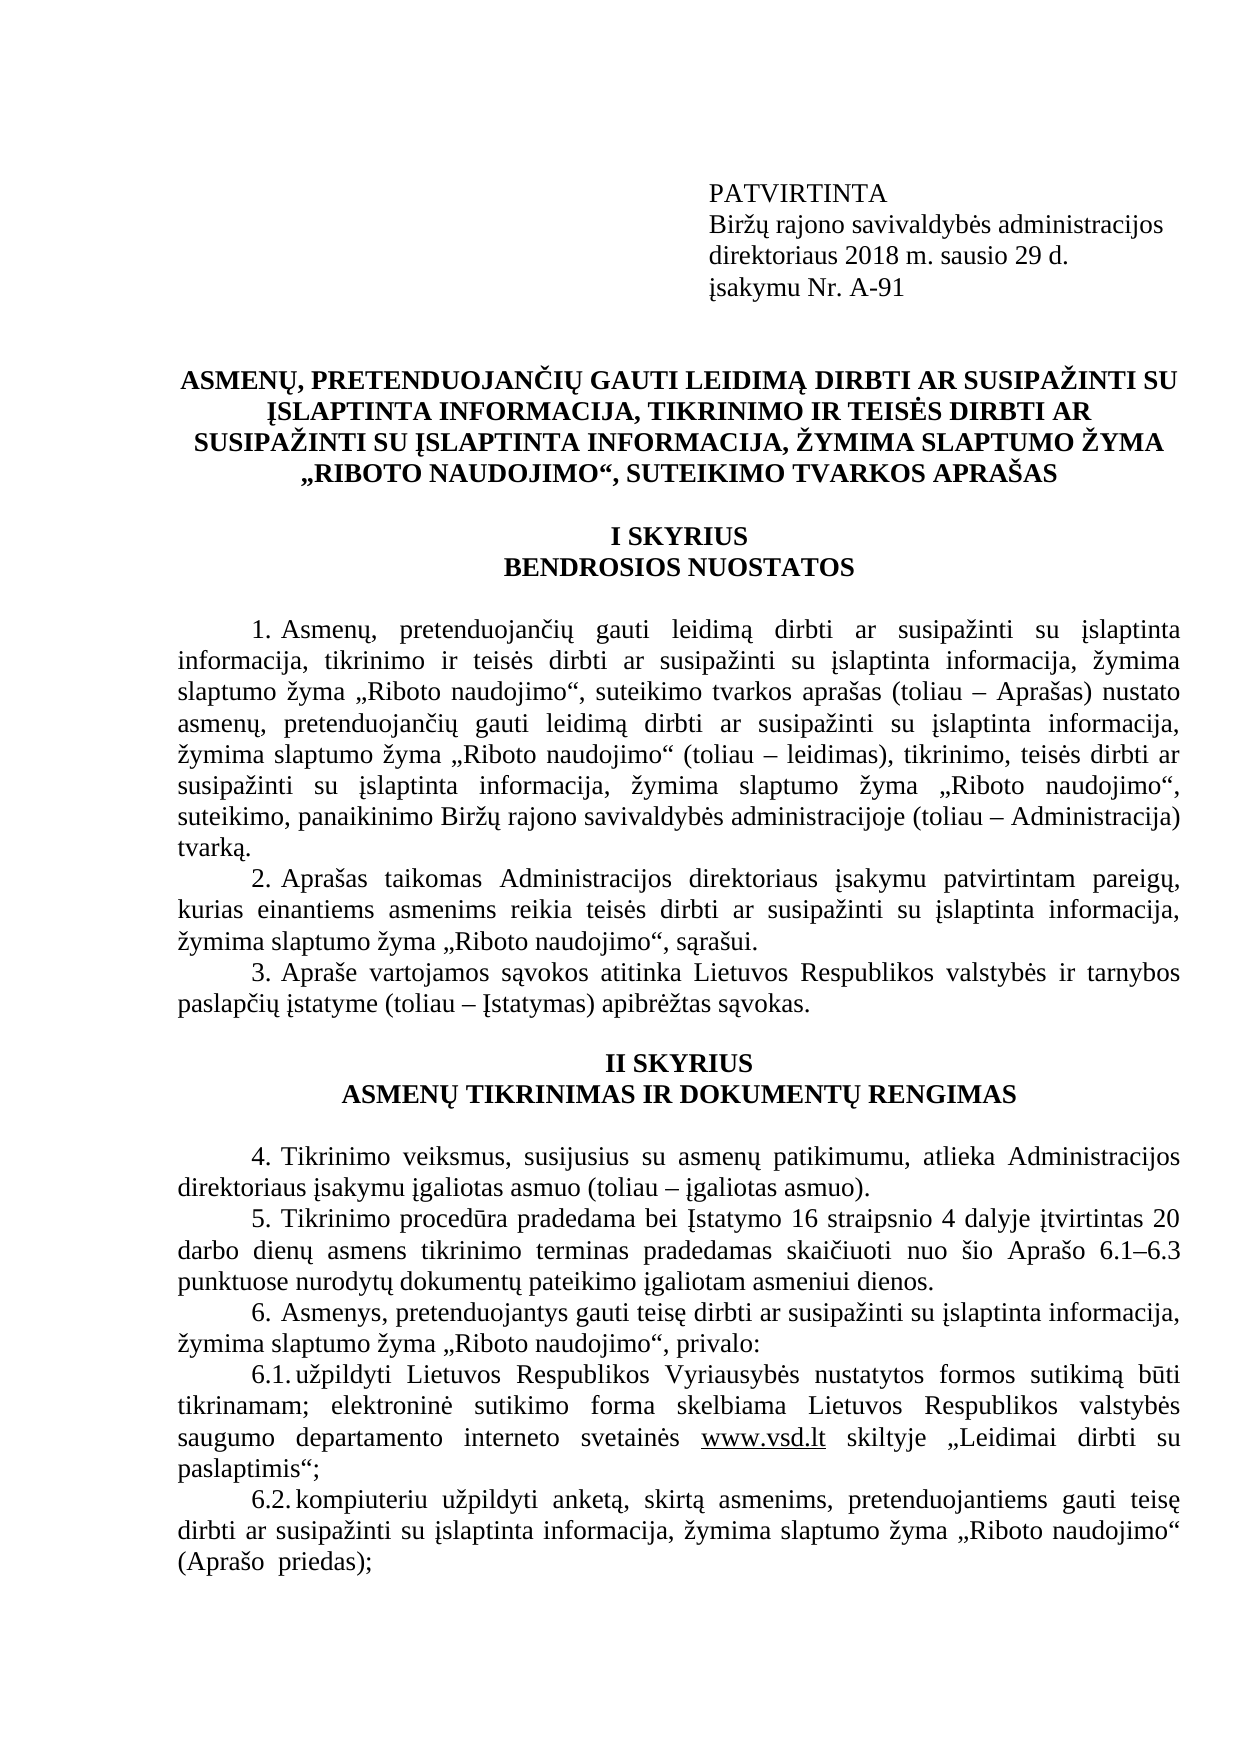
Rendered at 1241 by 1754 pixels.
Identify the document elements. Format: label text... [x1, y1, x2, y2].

text 2. Aprašas taikomas Administracijos direktoriaus įsakymu patvirtintam pareigų, kurias einantiems asmenims reikia teisės dirbti ar susipažinti su įslaptinta informacija, žymima slaptumo žyma „Riboto naudojimo“, sąrašui. [177, 862, 1181, 956]
text 4. Tikrinimo veiksmus, susijusius su asmenų patikimumu, atlieka Administracijos direktoriaus įsakymu įgaliotas asmuo (toliau – įgaliotas asmuo). [177, 1140, 1181, 1203]
text direktoriaus 2018 m. sausio 29 d. [709, 239, 1181, 271]
text BENDROSIOS NUOSTATOS [177, 551, 1181, 582]
text 1. Asmenų, pretenduojančių gauti leidimą dirbti ar susipažinti su įslaptinta informacija, tikrinimo ir teisės dirbti ar susipažinti su įslaptinta informacija, žymima slaptumo žyma „Riboto naudojimo“, suteikimo tvarkos aprašas (toliau – Aprašas) nustato asmenų, pretenduojančių gauti leidimą dirbti ar susipažinti su įslaptinta informacija, žymima slaptumo žyma „Riboto naudojimo“ (toliau – leidimas), tikrinimo, teisės dirbti ar susipažinti su įslaptinta informacija, žymima slaptumo žyma „Riboto naudojimo“, suteikimo, panaikinimo Biržų rajono savivaldybės administracijoje (toliau – Administracija) tvarką. [177, 613, 1181, 862]
text 6. Asmenys, pretenduojantys gauti teisę dirbti ar susipažinti su įslaptinta informacija, žymima slaptumo žyma „Riboto naudojimo“, privalo: [177, 1296, 1181, 1358]
text 5. Tikrinimo procedūra pradedama bei Įstatymo 16 straipsnio 4 dalyje įtvirtintas 20 darbo dienų asmens tikrinimo terminas pradedamas skaičiuoti nuo šio Aprašo 6.1–6.3 punktuose nurodytų dokumentų pateikimo įgaliotam asmeniui dienos. [177, 1203, 1181, 1296]
text Biržų rajono savivaldybės administracijos [709, 208, 1181, 239]
text II SKYRIUS [177, 1047, 1181, 1078]
text 3. Apraše vartojamos sąvokos atitinka Lietuvos Respublikos valstybės ir tarnybos paslapčių įstatyme (toliau – Įstatymas) apibrėžtas sąvokas. [177, 956, 1181, 1018]
text ASMENŲ TIKRINIMAS IR DOKUMENTŲ RENGIMAS [177, 1078, 1181, 1109]
text I skyrius [177, 520, 1181, 551]
text įsakymu Nr. A-91 [709, 271, 1181, 302]
text PATVIRTINTA [709, 177, 1181, 208]
text ASMENŲ, PRETENDUOJANČIŲ GAUTI LEIDIMĄ DIRBTI AR SUSIPAŽINTI SU ĮSLAPTINTA INFORMACIJA, TIKRINIMO IR TEISĖS DIRBTI AR SUSIPAŽINTI SU ĮSLAPTINTA INFORMACIJA, ŽYMIMA SLAPTUMO ŽYMA „RIBOTO NAUDOJIMO“, SUTEIKIMO TVARKOS APRAŠAS [177, 364, 1181, 489]
text 6.2. kompiuteriu užpildyti anketą, skirtą asmenims, pretenduojantiems gauti teisę dirbti ar susipažinti su įslaptinta informacija, žymima slaptumo žyma „Riboto naudojimo“ (Aprašo priedas); [177, 1483, 1181, 1576]
text 6.1. užpildyti Lietuvos Respublikos Vyriausybės nustatytos formos sutikimą būti tikrinamam; elektroninė sutikimo forma skelbiama Lietuvos Respublikos valstybės saugumo departamento interneto svetainės www.vsd.lt skiltyje „Leidimai dirbti su paslaptimis“; [177, 1358, 1181, 1483]
